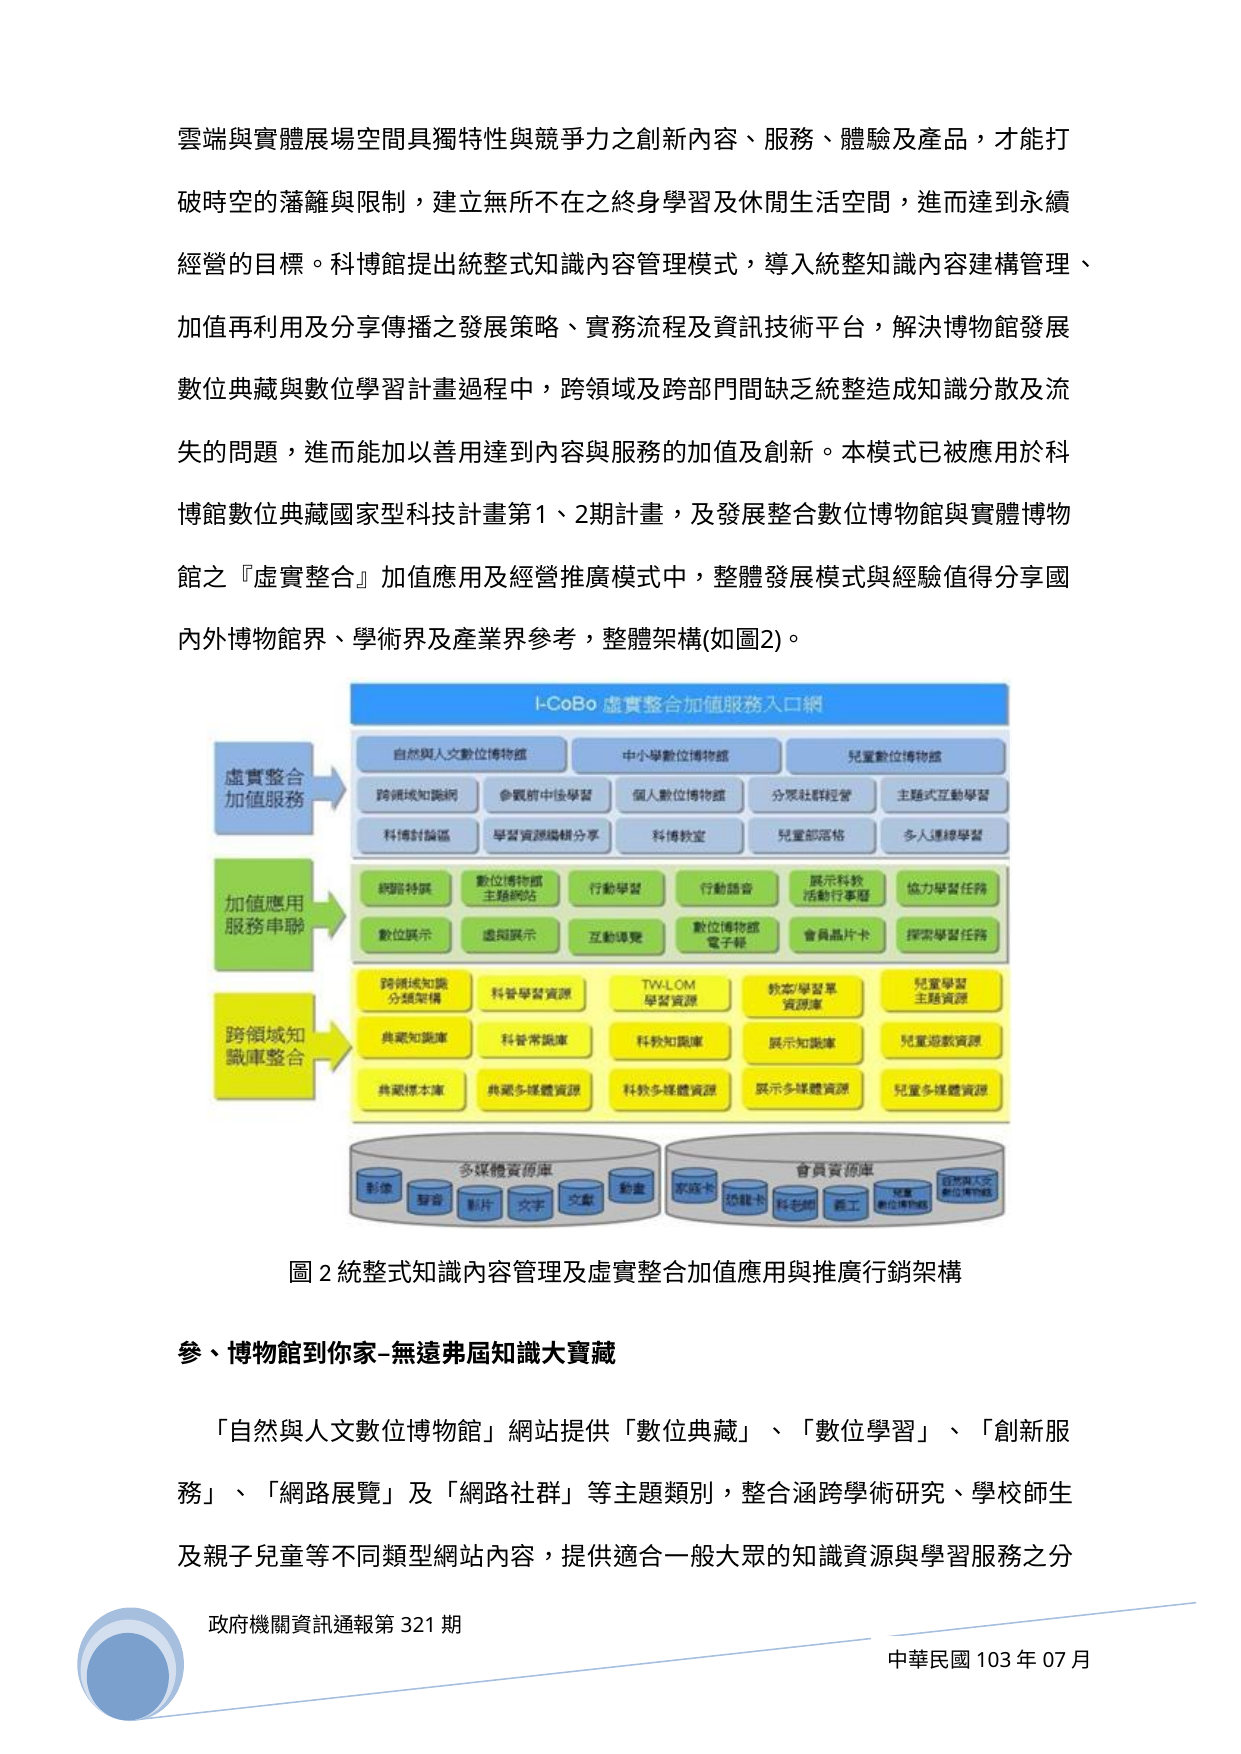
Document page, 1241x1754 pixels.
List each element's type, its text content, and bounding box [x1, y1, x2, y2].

text 圖2 統整式知識內容管理及虛實整合加值應用與推廣行銷架構 [177, 1229, 1073, 1291]
text 參、博物館到你家–無遠弗屆知識大寶藏 [177, 1310, 1073, 1372]
text 近年來，數位博物館成為博物館整合資訊、數位及通訊科技融入實體博物館蒐藏、研究、展示、教育及觀眾服務的重要發展議題。數位典藏是發展數位博物館的基礎工程及加值應用的核心資源，但擁有獨特與創新內容與服務才是未來的主宰。對博物館而言數位博物館及實體博物館各具擅長及優勢，以實體博物館典藏物件及展示與教育活動為主體，善用創新資訊、通訊及數位科技，產出融合數位雲端與實體展場空間具獨特性與競爭力之創新內容、服務、體驗及產品，才能打破時空的藩籬與限制，建立無所不在之終身學習及休閒生活空間，進而達到永續經營的目標。科博館提出統整式知識內容管理模式，導入統整知識內容建構管理、加值再利用及分享傳播之發展策略、實務流程及資訊技術平台，解決博物館發展數位典藏與數位學習計畫過程中，跨領域及跨部門間缺乏統整造成知識分散及流失的問題，進而能加以善用達到內容與服務的加值及創新。本模式已被應用於科博館數位典藏國家型科技計畫第1、2期計畫，及發展整合數位博物館與實體博物館之『虛實整合』加值應用及經營推廣模式中，整體發展模式與經驗值得分享國內外博物館界、學術界及產業界參考，整體架構(如圖2)。 [177, 96, 1073, 659]
text 「自然與人文數位博物館」網站提供「數位典藏」、「數位學習」、「創新服務」、「網路展覽」及「網路社群」等主題類別，整合涵跨學術研究、學校師生及親子兒童等不同類型網站內容，提供適合一般大眾的知識資源與學習服務之分 [177, 1387, 1073, 1575]
